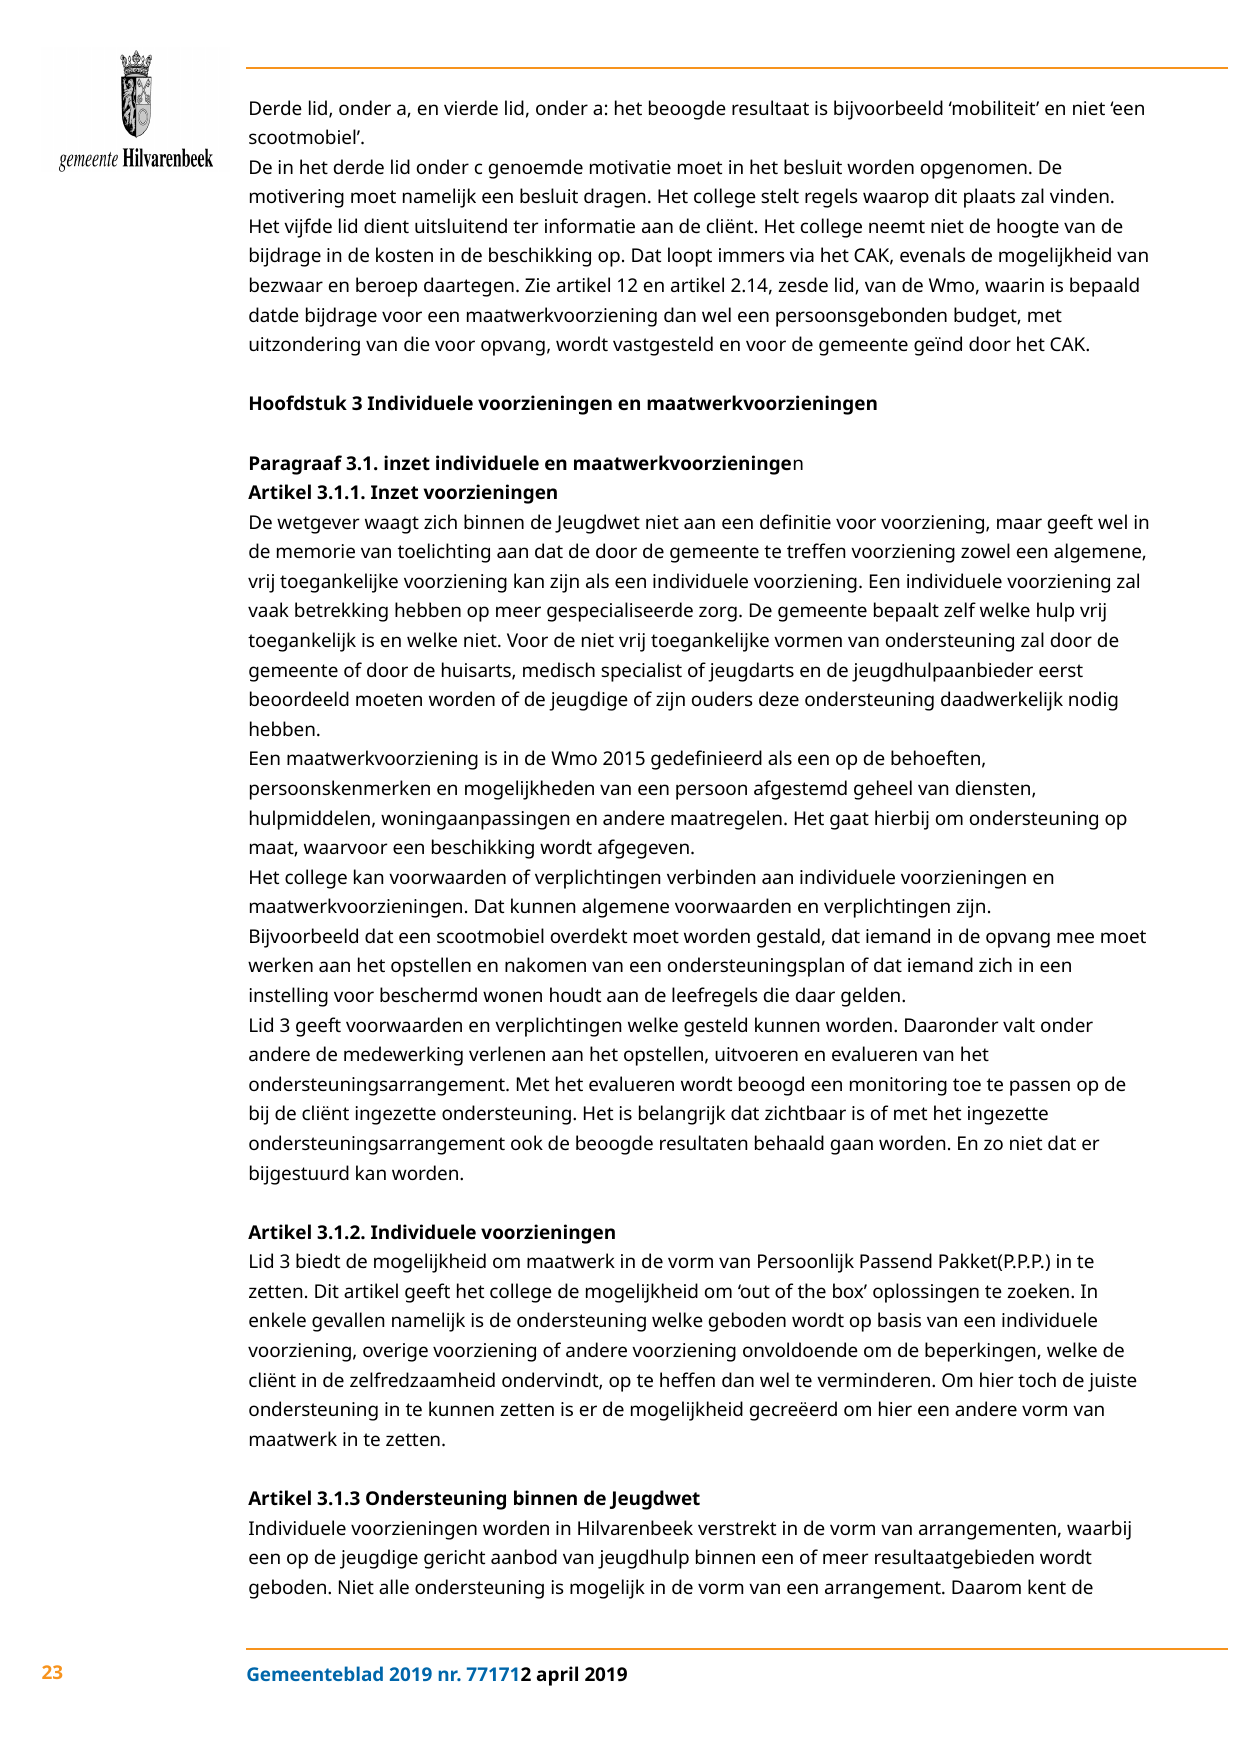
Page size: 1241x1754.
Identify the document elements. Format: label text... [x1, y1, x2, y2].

text De wetgever waagt zich binnen de Jeugdwet niet aan een definitie voor voorziening, maar geeft wel in de memorie van toelichting aan dat de door de gemeente te treffen voorziening zowel een algemene, vrij toegankelijke voorziening kan zijn als een individuele voorziening. Een individuele voorziening zal vaak betrekking hebben op meer gespecialiseerde zorg. De gemeente bepaalt zelf welke hulp vrij toegankelijk is en welke niet. Voor de niet vrij toegankelijke vormen van ondersteuning zal door de gemeente of door de huisarts, medisch specialist of jeugdarts en de jeugdhulpaanbieder eerst beoordeeld moeten worden of de jeugdige of zijn ouders deze ondersteuning daadwerkelijk nodig hebben. [248, 509, 1152, 742]
text Hoofdstuk 3 Individuele voorzieningen en maatwerkvoorzieningen [248, 391, 1152, 416]
text Artikel 3.1.1. Inzet voorzieningen [248, 479, 1152, 505]
text Individuele voorzieningen worden in Hilvarenbeek verstrekt in de vorm van arrangementen, waarbij een op de jeugdige gericht aanbod van jeugdhulp binnen een of meer resultaatgebieden wordt geboden. Niet alle ondersteuning is mogelijk in de vorm van een arrangement. Daarom kent de [248, 1515, 1152, 1600]
text De in het derde lid onder c genoemde motivatie moet in het besluit worden opgenomen. De motivering moet namelijk een besluit dragen. Het college stelt regels waarop dit plaats zal vinden. [248, 154, 1152, 209]
text Paragraaf 3.1. inzet individuele en maatwerkvoorzieningen [248, 450, 1152, 476]
text Het vijfde lid dient uitsluitend ter informatie aan de cliënt. Het college neemt niet de hoogte van de bijdrage in de kosten in de beschikking op. Dat loopt immers via het CAK, evenals de mogelijkheid van bezwaar en beroep daartegen. Zie artikel 12 en artikel 2.14, zesde lid, van de Wmo, waarin is bepaald datde bijdrage voor een maatwerkvoorziening dan wel een persoonsgebonden budget, met uitzondering van die voor opvang, wordt vastgesteld en voor de gemeente geïnd door het CAK. [248, 213, 1152, 357]
text Artikel 3.1.2. Individuele voorzieningen [248, 1219, 1152, 1245]
text Lid 3 geeft voorwaarden en verplichtingen welke gesteld kunnen worden. Daaronder valt onder andere de medewerking verlenen aan het opstellen, uitvoeren en evalueren van het ondersteuningsarrangement. Met het evalueren wordt beoogd een monitoring toe te passen op de bij de cliënt ingezette ondersteuning. Het is belangrijk dat zichtbaar is of met het ingezette ondersteuningsarrangement ook de beoogde resultaten behaald gaan worden. En zo niet dat er bijgestuurd kan worden. [248, 1012, 1152, 1186]
picture [41, 47, 231, 172]
text Een maatwerkvoorziening is in de Wmo 2015 gedefinieerd als een op de behoeften, persoonskenmerken en mogelijkheden van een persoon afgestemd geheel van diensten, hulpmiddelen, woningaanpassingen en andere maatregelen. Het gaat hierbij om ondersteuning op maat, waarvoor een beschikking wordt afgegeven. [248, 746, 1152, 860]
text Het college kan voorwaarden of verplichtingen verbinden aan individuele voorzieningen en maatwerkvoorzieningen. Dat kunnen algemene voorwaarden en verplichtingen zijn. [248, 864, 1152, 919]
text Lid 3 biedt de mogelijkheid om maatwerk in de vorm van Persoonlijk Passend Pakket(P.P.P.) in te zetten. Dit artikel geeft het college de mogelijkheid om ‘out of the box’ oplossingen te zoeken. In enkele gevallen namelijk is de ondersteuning welke geboden wordt op basis van een individuele voorziening, overige voorziening of andere voorziening onvoldoende om de beperkingen, welke de cliënt in de zelfredzaamheid ondervindt, op te heffen dan wel te verminderen. Om hier toch de juiste ondersteuning in te kunnen zetten is er de mogelijkheid gecreëerd om hier een andere vorm van maatwerk in te zetten. [248, 1248, 1152, 1452]
text Derde lid, onder a, en vierde lid, onder a: het beoogde resultaat is bijvoorbeeld ‘mobiliteit’ en niet ‘een scootmobiel’. [248, 95, 1152, 150]
text Bijvoorbeeld dat een scootmobiel overdekt moet worden gestald, dat iemand in de opvang mee moet werken aan het opstellen en nakomen van een ondersteuningsplan of dat iemand zich in een instelling voor beschermd wonen houdt aan de leefregels die daar gelden. [248, 923, 1152, 1008]
text Artikel 3.1.3 Ondersteuning binnen de Jeugdwet [248, 1485, 1152, 1511]
